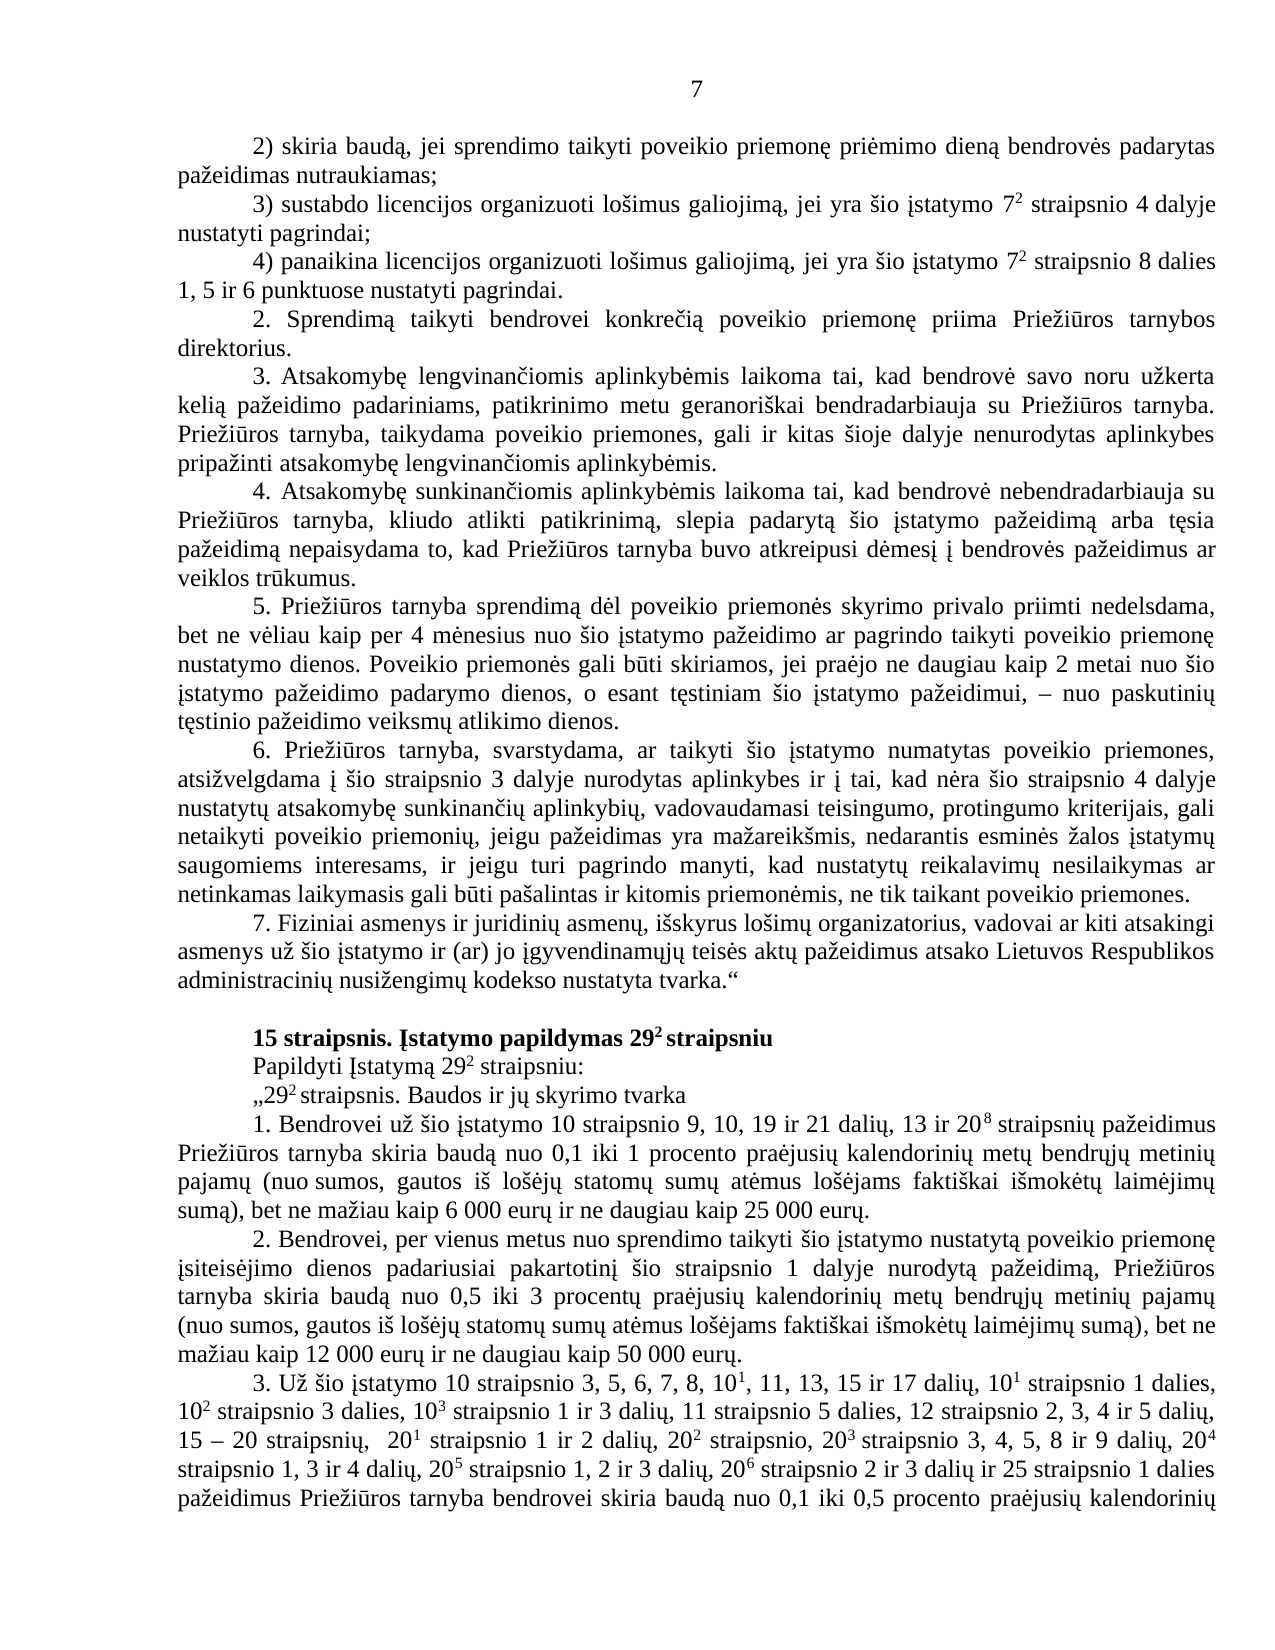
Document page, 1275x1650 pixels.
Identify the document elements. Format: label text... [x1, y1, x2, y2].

text Papildyti Įstatymą 292 straipsniu: [177, 1051, 1216, 1080]
text 5. Priežiūros tarnyba sprendimą dėl poveikio priemonės skyrimo privalo priimti nedelsdama, bet ne vėliau kaip per 4 mėnesius nuo šio įstatymo pažeidimo ar pagrindo taikyti poveikio priemonę nustatymo dienos. Poveikio priemonės gali būti skiriamos, jei praėjo ne daugiau kaip 2 metai nuo šio įstatymo pažeidimo padarymo dienos, o esant tęstiniam šio įstatymo pažeidimui, – nuo paskutinių tęstinio pažeidimo veiksmų atlikimo dienos. [177, 591, 1216, 735]
text 2) skiria baudą, jei sprendimo taikyti poveikio priemonę priėmimo dieną bendrovės padarytas pažeidimas nutraukiamas; [177, 131, 1216, 189]
text 3. Atsakomybę lengvinančiomis aplinkybėmis laikoma tai, kad bendrovė savo noru užkerta kelią pažeidimo padariniams, patikrinimo metu geranoriškai bendradarbiauja su Priežiūros tarnyba. Priežiūros tarnyba, taikydama poveikio priemones, gali ir kitas šioje dalyje nenurodytas aplinkybes pripažinti atsakomybę lengvinančiomis aplinkybėmis. [177, 361, 1216, 476]
text 3. Už šio įstatymo 10 straipsnio 3, 5, 6, 7, 8, 101, 11, 13, 15 ir 17 dalių, 101 straipsnio 1 dalies, 102 straipsnio 3 dalies, 103 straipsnio 1 ir 3 dalių, 11 straipsnio 5 dalies, 12 straipsnio 2, 3, 4 ir 5 dalių, 15 – 20 straipsnių, 201 straipsnio 1 ir 2 dalių, 202 straipsnio, 203 straipsnio 3, 4, 5, 8 ir 9 dalių, 204 straipsnio 1, 3 ir 4 dalių, 205 straipsnio 1, 2 ir 3 dalių, 206 straipsnio 2 ir 3 dalių ir 25 straipsnio 1 dalies pažeidimus Priežiūros tarnyba bendrovei skiria baudą nuo 0,1 iki 0,5 procento praėjusių kalendorinių [177, 1368, 1216, 1511]
text 2. Sprendimą taikyti bendrovei konkrečią poveikio priemonę priima Priežiūros tarnybos direktorius. [177, 304, 1216, 361]
text 3) sustabdo licencijos organizuoti lošimus galiojimą, jei yra šio įstatymo 72 straipsnio 4 dalyje nustatyti pagrindai; [177, 189, 1216, 246]
text 2. Bendrovei, per vienus metus nuo sprendimo taikyti šio įstatymo nustatytą poveikio priemonę įsiteisėjimo dienos padariusiai pakartotinį šio straipsnio 1 dalyje nurodytą pažeidimą, Priežiūros tarnyba skiria baudą nuo 0,5 iki 3 procentų praėjusių kalendorinių metų bendrųjų metinių pajamų (nuo sumos, gautos iš lošėjų statomų sumų atėmus lošėjams faktiškai išmokėtų laimėjimų sumą), bet ne mažiau kaip 12 000 eurų ir ne daugiau kaip 50 000 eurų. [177, 1224, 1216, 1368]
text 15 straipsnis. Įstatymo papildymas 292 straipsniu [177, 1023, 1216, 1051]
text „292 straipsnis. Baudos ir jų skyrimo tvarka [177, 1080, 1221, 1109]
text 6. Priežiūros tarnyba, svarstydama, ar taikyti šio įstatymo numatytas poveikio priemones, atsižvelgdama į šio straipsnio 3 dalyje nurodytas aplinkybes ir į tai, kad nėra šio straipsnio 4 dalyje nustatytų atsakomybę sunkinančių aplinkybių, vadovaudamasi teisingumo, protingumo kriterijais, gali netaikyti poveikio priemonių, jeigu pažeidimas yra mažareikšmis, nedarantis esminės žalos įstatymų saugomiems interesams, ir jeigu turi pagrindo manyti, kad nustatytų reikalavimų nesilaikymas ar netinkamas laikymasis gali būti pašalintas ir kitomis priemonėmis, ne tik taikant poveikio priemones. [177, 735, 1216, 908]
text 4) panaikina licencijos organizuoti lošimus galiojimą, jei yra šio įstatymo 72 straipsnio 8 dalies 1, 5 ir 6 punktuose nustatyti pagrindai. [177, 246, 1216, 304]
text 7. Fiziniai asmenys ir juridinių asmenų, išskyrus lošimų organizatorius, vadovai ar kiti atsakingi asmenys už šio įstatymo ir (ar) jo įgyvendinamųjų teisės aktų pažeidimus atsako Lietuvos Respublikos administracinių nusižengimų kodekso nustatyta tvarka.“ [177, 908, 1216, 994]
text 1. Bendrovei už šio įstatymo 10 straipsnio 9, 10, 19 ir 21 dalių, 13 ir 208 straipsnių pažeidimus Priežiūros tarnyba skiria baudą nuo 0,1 iki 1 procento praėjusių kalendorinių metų bendrųjų metinių pajamų (nuo sumos, gautos iš lošėjų statomų sumų atėmus lošėjams faktiškai išmokėtų laimėjimų sumą), bet ne mažiau kaip 6 000 eurų ir ne daugiau kaip 25 000 eurų. [177, 1109, 1216, 1224]
text 4. Atsakomybę sunkinančiomis aplinkybėmis laikoma tai, kad bendrovė nebendradarbiauja su Priežiūros tarnyba, kliudo atlikti patikrinimą, slepia padarytą šio įstatymo pažeidimą arba tęsia pažeidimą nepaisydama to, kad Priežiūros tarnyba buvo atkreipusi dėmesį į bendrovės pažeidimus ar veiklos trūkumus. [177, 476, 1216, 591]
